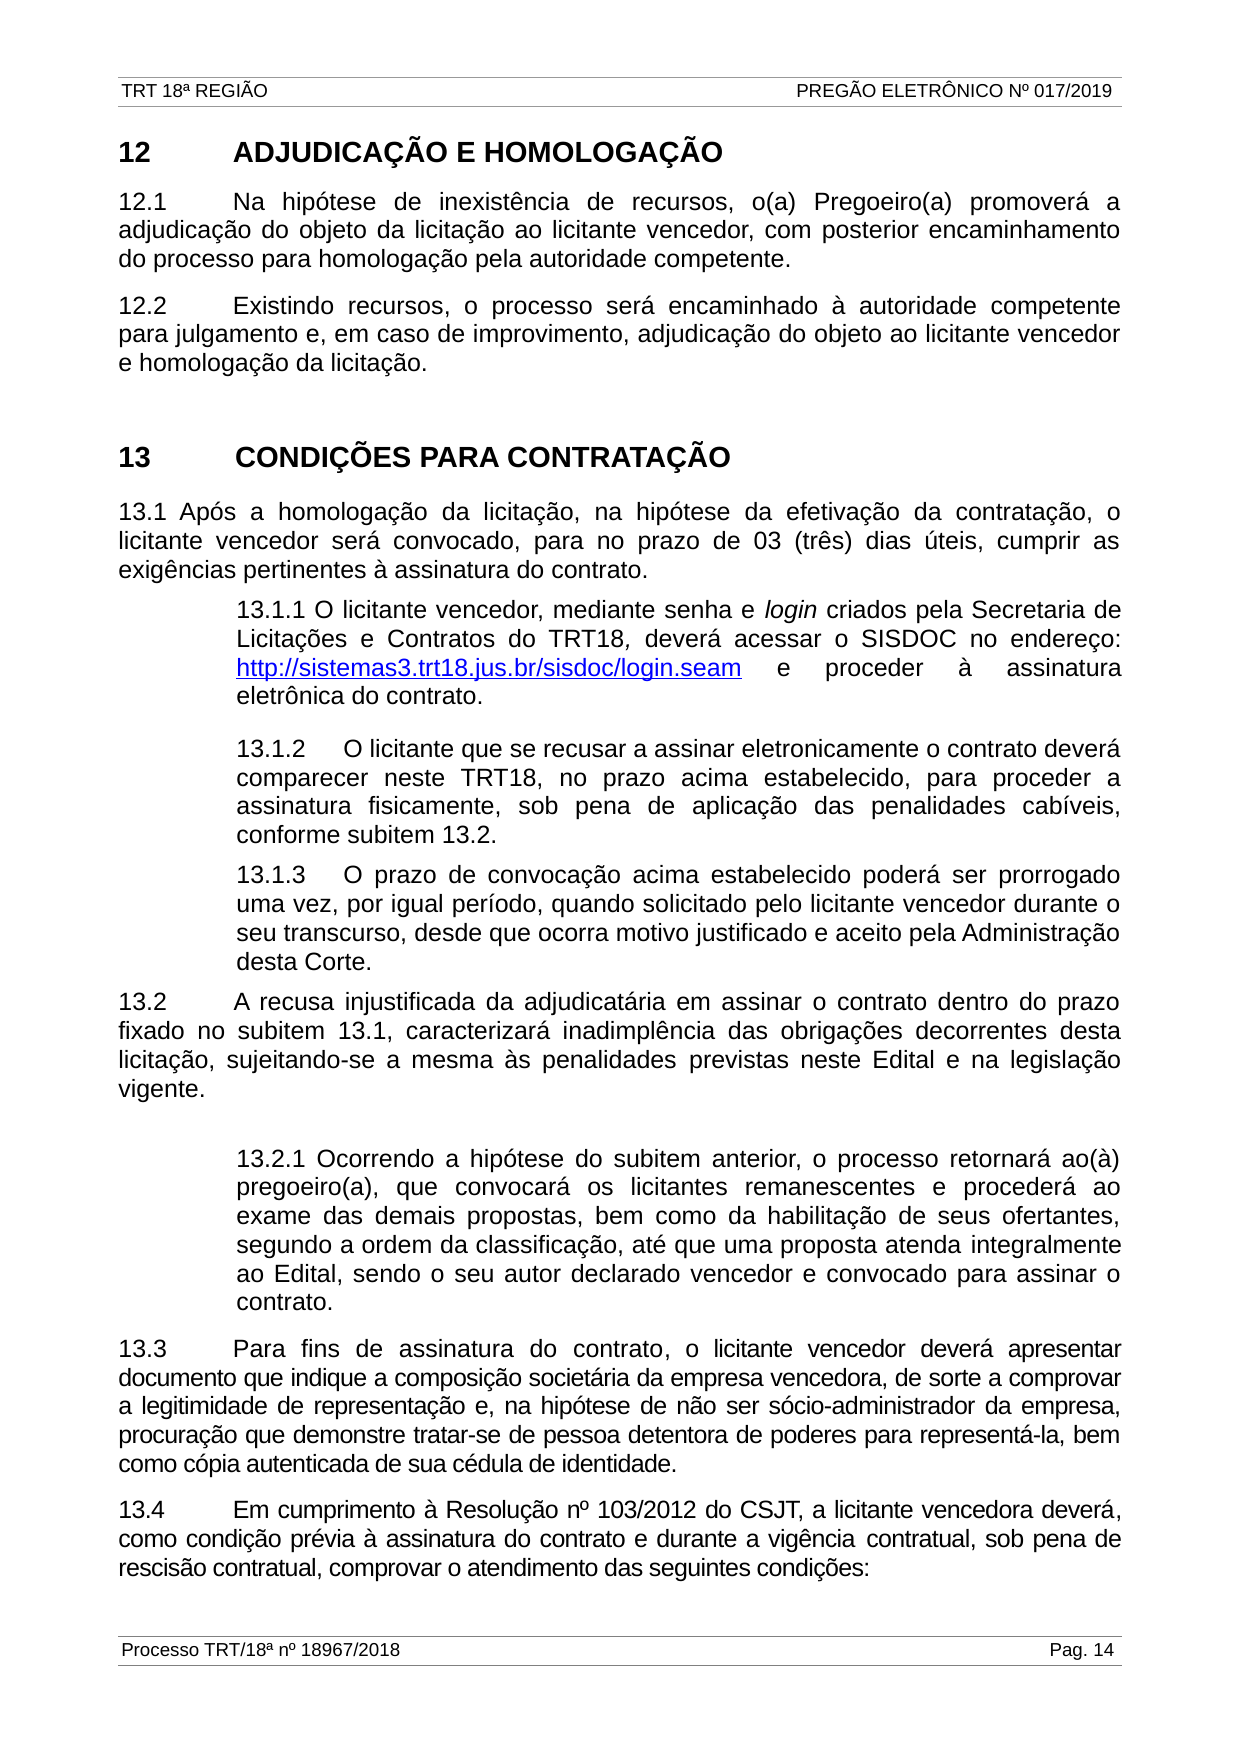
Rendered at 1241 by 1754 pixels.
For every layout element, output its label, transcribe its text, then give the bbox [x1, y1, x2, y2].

text 12.2 Existindo recursos, o processo será encaminhado à autoridade competente para julgamento e, em caso de improvimento, adjudicação do objeto ao licitante vencedor e homologação da licitação. [118, 291, 1122, 377]
text 12.1 Na hipótese de inexistência de recursos, o(a) Pregoeiro(a) promoverá a adjudicação do objeto da licitação ao licitante vencedor, com posterior encaminhamento do processo para homologação pela autoridade competente. [118, 187, 1122, 273]
list 13.1.2 O licitante que se recusar a assinar eletronicamente o contrato deverá comparecer neste TRT18, no prazo acima estabelecido, para proceder a assinatura fisicamente, sob pena de aplicação das penalidades cabíveis, conforme subitem 13.2. [236, 734, 1122, 849]
text 12 ADJUDICAÇÃO E HOMOLOGAÇÃO [118, 136, 1122, 169]
list 13.1.3 O prazo de convocação acima estabelecido poderá ser prorrogado uma vez, por igual período, quando solicitado pelo licitante vencedor durante o seu transcurso, desde que ocorra motivo justificado e aceito pela Administração desta Corte. [236, 861, 1122, 976]
text 13.2 A recusa injustificada da adjudicatária em assinar o contrato dentro do prazo fixado no subitem 13.1, caracterizará inadimplência das obrigações decorrentes desta licitação, sujeitando-se a mesma às penalidades previstas neste Edital e na legislação vigente. [118, 987, 1122, 1102]
text 13.1 Após a homologação da licitação, na hipótese da efetivação da contratação, o licitante vencedor será convocado, para no prazo de 03 (três) dias úteis, cumprir as exigências pertinentes à assinatura do contrato. [118, 497, 1122, 583]
list 13.2.1 Ocorrendo a hipótese do subitem anterior, o processo retornará ao(à) pregoeiro(a), que convocará os licitantes remanescentes e procederá ao exame das demais propostas, bem como da habilitação de seus ofertantes, segundo a ordem da classificação, até que uma proposta atenda integralmente ao Edital, sendo o seu autor declarado vencedor e convocado para assinar o contrato. [236, 1144, 1122, 1316]
text 13.1.1 O licitante vencedor, mediante senha e login criados pela Secretaria de Licitações e Contratos do TRT18, deverá acessar o SISDOC no endereço: http://sistemas3.trt18.jus.br/sisdoc/login.seam e proceder à assinatura eletrônica do contrato. [236, 595, 1122, 710]
text 13.4 Em cumprimento à Resolução nº 103/2012 do CSJT, a licitante vencedora deverá, como condição prévia à assinatura do contrato e durante a vigência contratual, sob pena de rescisão contratual, comprovar o atendimento das seguintes condições: [118, 1495, 1122, 1582]
text 13.3 Para fins de assinatura do contrato, o licitante vencedor deverá apresentar documento que indique a composição societária da empresa vencedora, de sorte a comprovar a legitimidade de representação e, na hipótese de não ser sócio-administrador da empresa, procuração que demonstre tratar-se de pessoa detentora de poderes para representá-la, bem como cópia autenticada de sua cédula de identidade. [118, 1334, 1122, 1478]
text 13 CONDIÇÕES PARA CONTRATAÇÃO [118, 440, 1122, 473]
